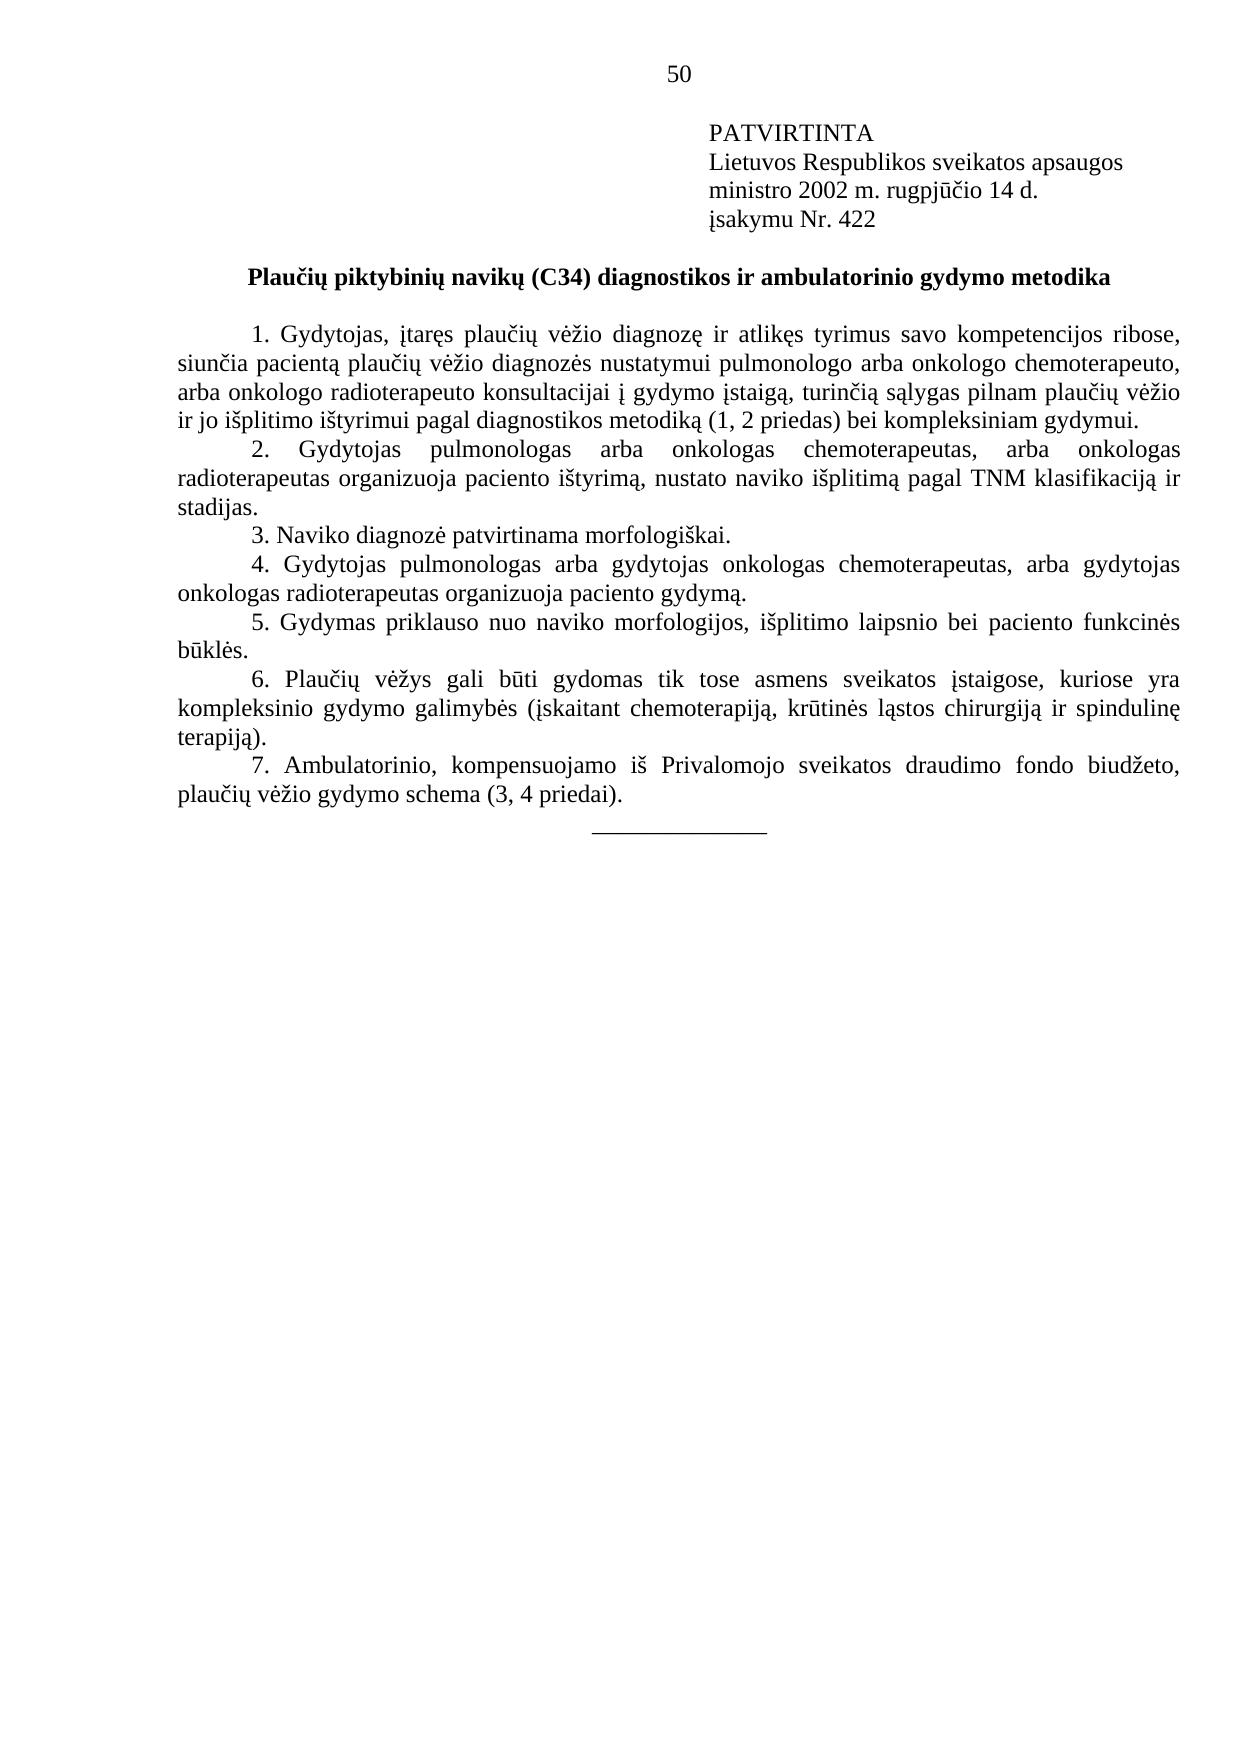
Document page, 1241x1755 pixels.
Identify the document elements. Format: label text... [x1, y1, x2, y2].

text 2. Gydytojas pulmonologas arba onkologas chemoterapeutas, arba onkologas radioterapeutas organizuoja paciento ištyrimą, nustato naviko išplitimą pagal TNM klasifikaciją ir stadijas. [177, 434, 1181, 521]
text 5. Gydymas priklauso nuo naviko morfologijos, išplitimo laipsnio bei paciento funkcinės būklės. [177, 607, 1181, 664]
text ministro 2002 m. rugpjūčio 14 d. [177, 176, 1181, 204]
text Lietuvos Respublikos sveikatos apsaugos [177, 147, 1181, 176]
text PATVIRTINTA [709, 118, 1181, 147]
text įsakymu Nr. 422 [177, 204, 1181, 233]
text 7. Ambulatorinio, kompensuojamo iš Privalomojo sveikatos draudimo fondo biudžeto, plaučių vėžio gydymo schema (3, 4 priedai). [177, 751, 1181, 808]
text 3. Naviko diagnozė patvirtinama morfologiškai. [177, 521, 1181, 549]
text 6. Plaučių vėžys gali būti gydomas tik tose asmens sveikatos įstaigose, kuriose yra kompleksinio gydymo galimybės (įskaitant chemoterapiją, krūtinės ląstos chirurgiją ir spindulinę terapiją). [177, 664, 1181, 751]
text ______________ [177, 808, 1181, 837]
text 1. Gydytojas, įtaręs plaučių vėžio diagnozę ir atlikęs tyrimus savo kompetencijos ribose, siunčia pacientą plaučių vėžio diagnozės nustatymui pulmonologo arba onkologo chemoterapeuto, arba onkologo radioterapeuto konsultacijai į gydymo įstaigą, turinčią sąlygas pilnam plaučių vėžio ir jo išplitimo ištyrimui pagal diagnostikos metodiką (1, 2 priedas) bei kompleksiniam gydymui. [177, 319, 1181, 434]
text Plaučių piktybinių navikų (C34) diagnostikos ir ambulatorinio gydymo metodika [177, 262, 1181, 291]
text 4. Gydytojas pulmonologas arba gydytojas onkologas chemoterapeutas, arba gydytojas onkologas radioterapeutas organizuoja paciento gydymą. [177, 549, 1181, 607]
